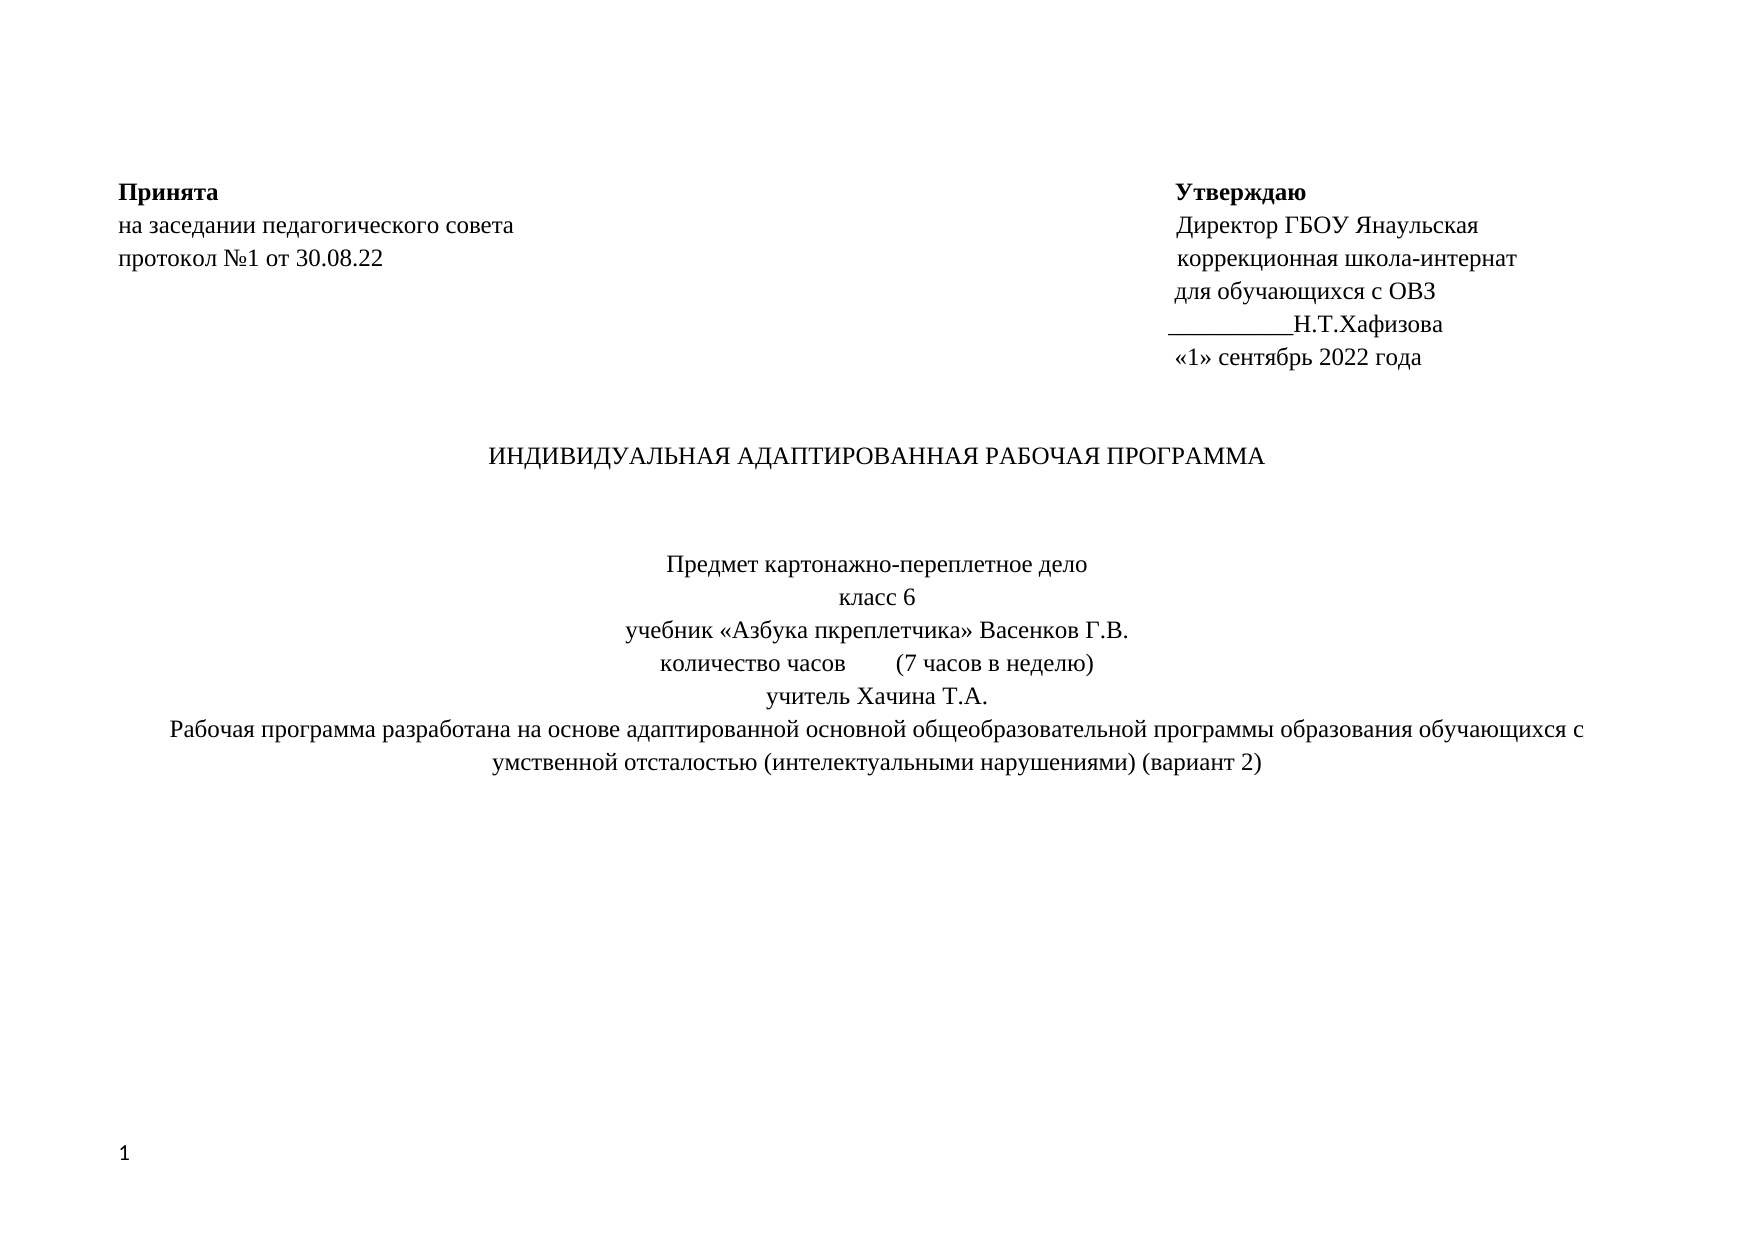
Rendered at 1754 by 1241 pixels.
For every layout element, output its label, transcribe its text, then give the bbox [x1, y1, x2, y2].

text __________Н.Т.Хафизова [118, 309, 1636, 338]
text на заседании педагогического совета Директор ГБОУ Янаульская [118, 210, 1636, 239]
text «1» сентябрь 2022 года [118, 342, 1636, 371]
text для обучающихся с ОВЗ [118, 276, 1636, 305]
text протокол №1 от 30.08.22 коррекционная школа-интернат [118, 243, 1636, 272]
text Предмет картонажно-переплетное дело класс 6 учебник «Азбука пкреплетчика» Васенков Г.В. количество часов (7 часов в неделю) учитель Хачина Т.А. Рабочая программа разработана на основе адаптированной основной общеобразовательной программы образования обучающихся с умственной отсталостью (интелектуальными нарушениями) (вариант 2) [118, 549, 1636, 776]
text ИНДИВИДУАЛЬНАЯ АДАПТИРОВАННАЯ РАБОЧАЯ ПРОГРАММА [118, 441, 1636, 470]
text Принята Утверждаю [118, 177, 1636, 206]
